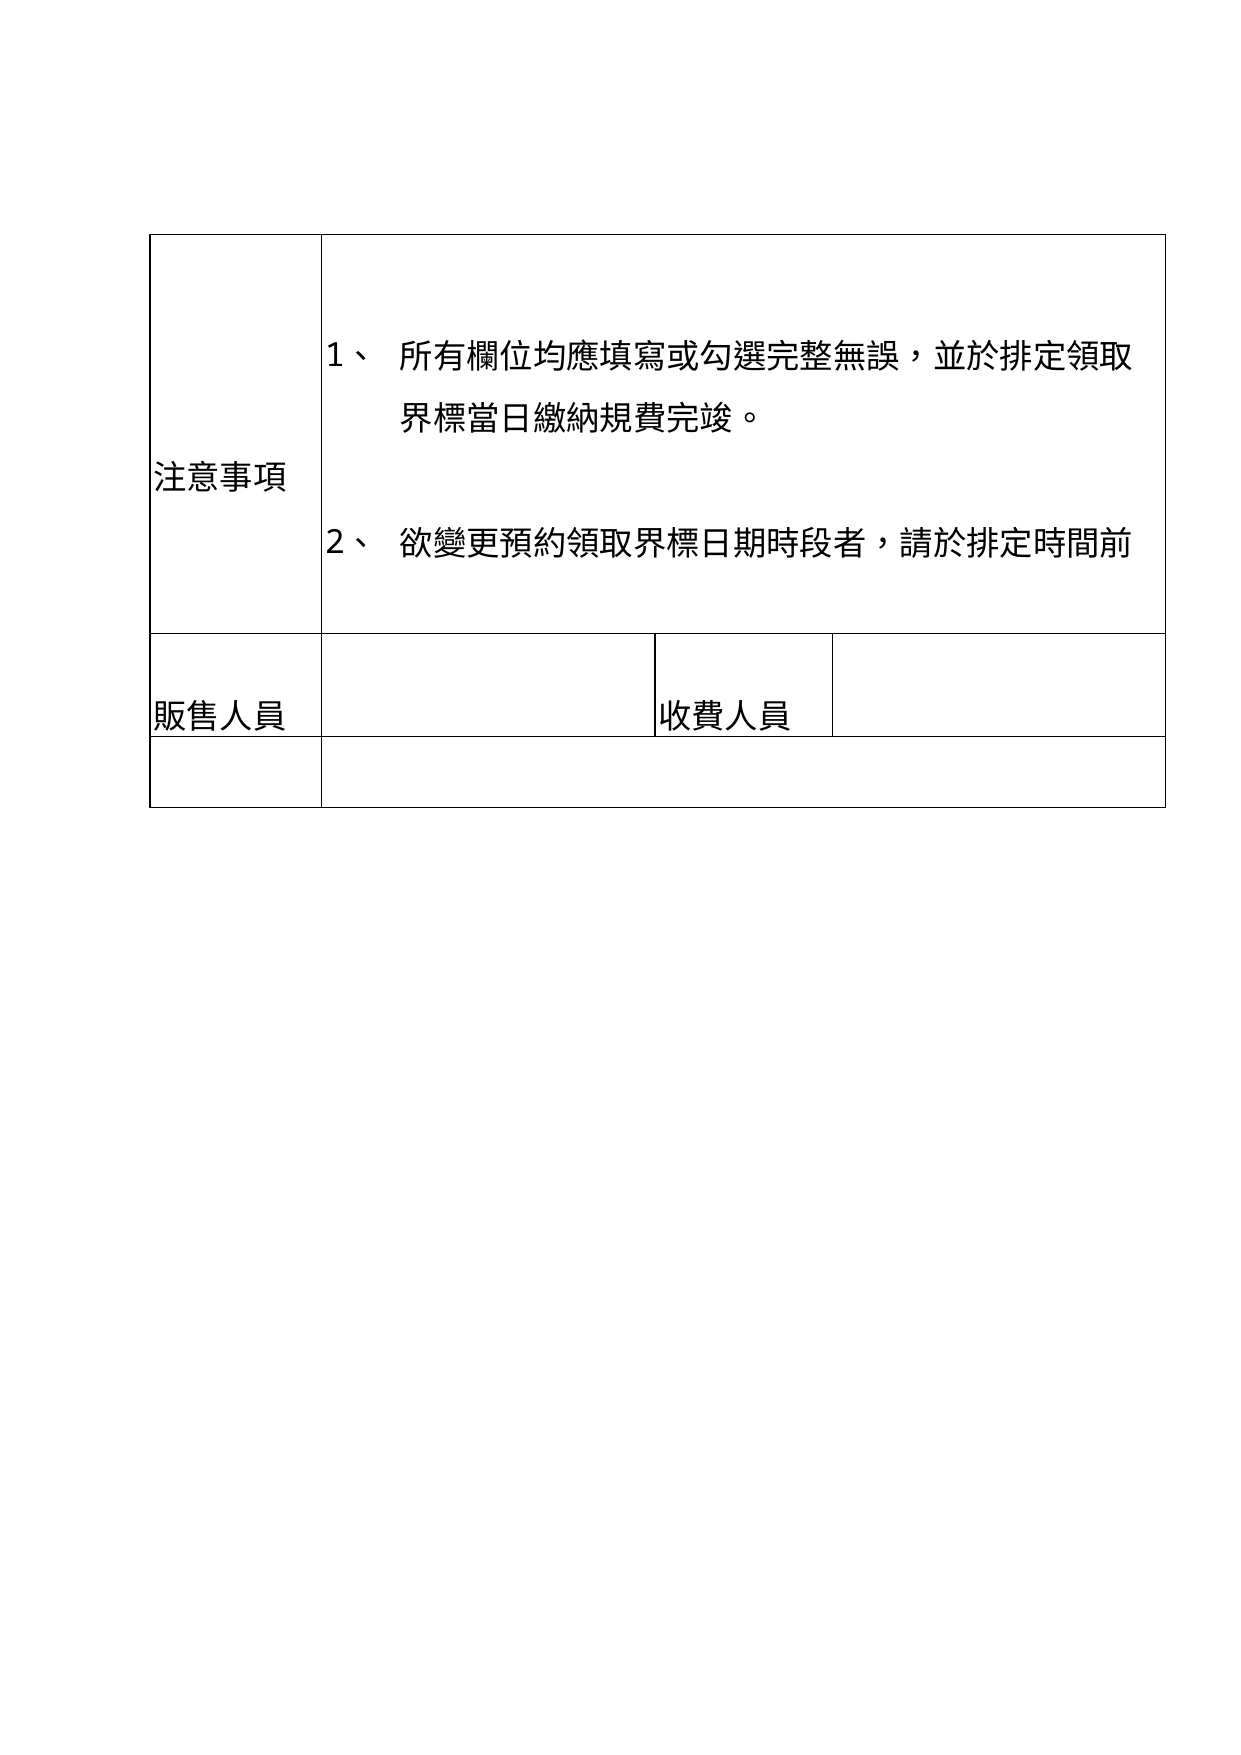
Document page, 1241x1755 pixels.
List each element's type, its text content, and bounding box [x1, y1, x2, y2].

table_cell [322, 634, 654, 736]
table_cell 注意事項 [151, 235, 321, 633]
table_cell [833, 634, 1165, 736]
table_cell 申請日期 [151, 737, 321, 807]
table_cell 販售人員 [151, 634, 321, 736]
table_cell 年 月 日 [322, 737, 1165, 807]
table_cell 所有欄位均應填寫或勾選完整無誤，並於排定領取界標當日繳納規費完竣。 欲變更預約領取界標日期時段者，請於排定時間前通知，如逾排定預約時間1小時未到則視同放棄。 未使用之界標得於3個月內依臺北市_____地政事務所退還地政費申請須知辦理退費，退費時請填寫地政規費退還申請書，並攜帶未使用之界標、身分證明文件及印章辦理。 [322, 235, 1165, 633]
table_cell 收費人員 [656, 634, 832, 736]
